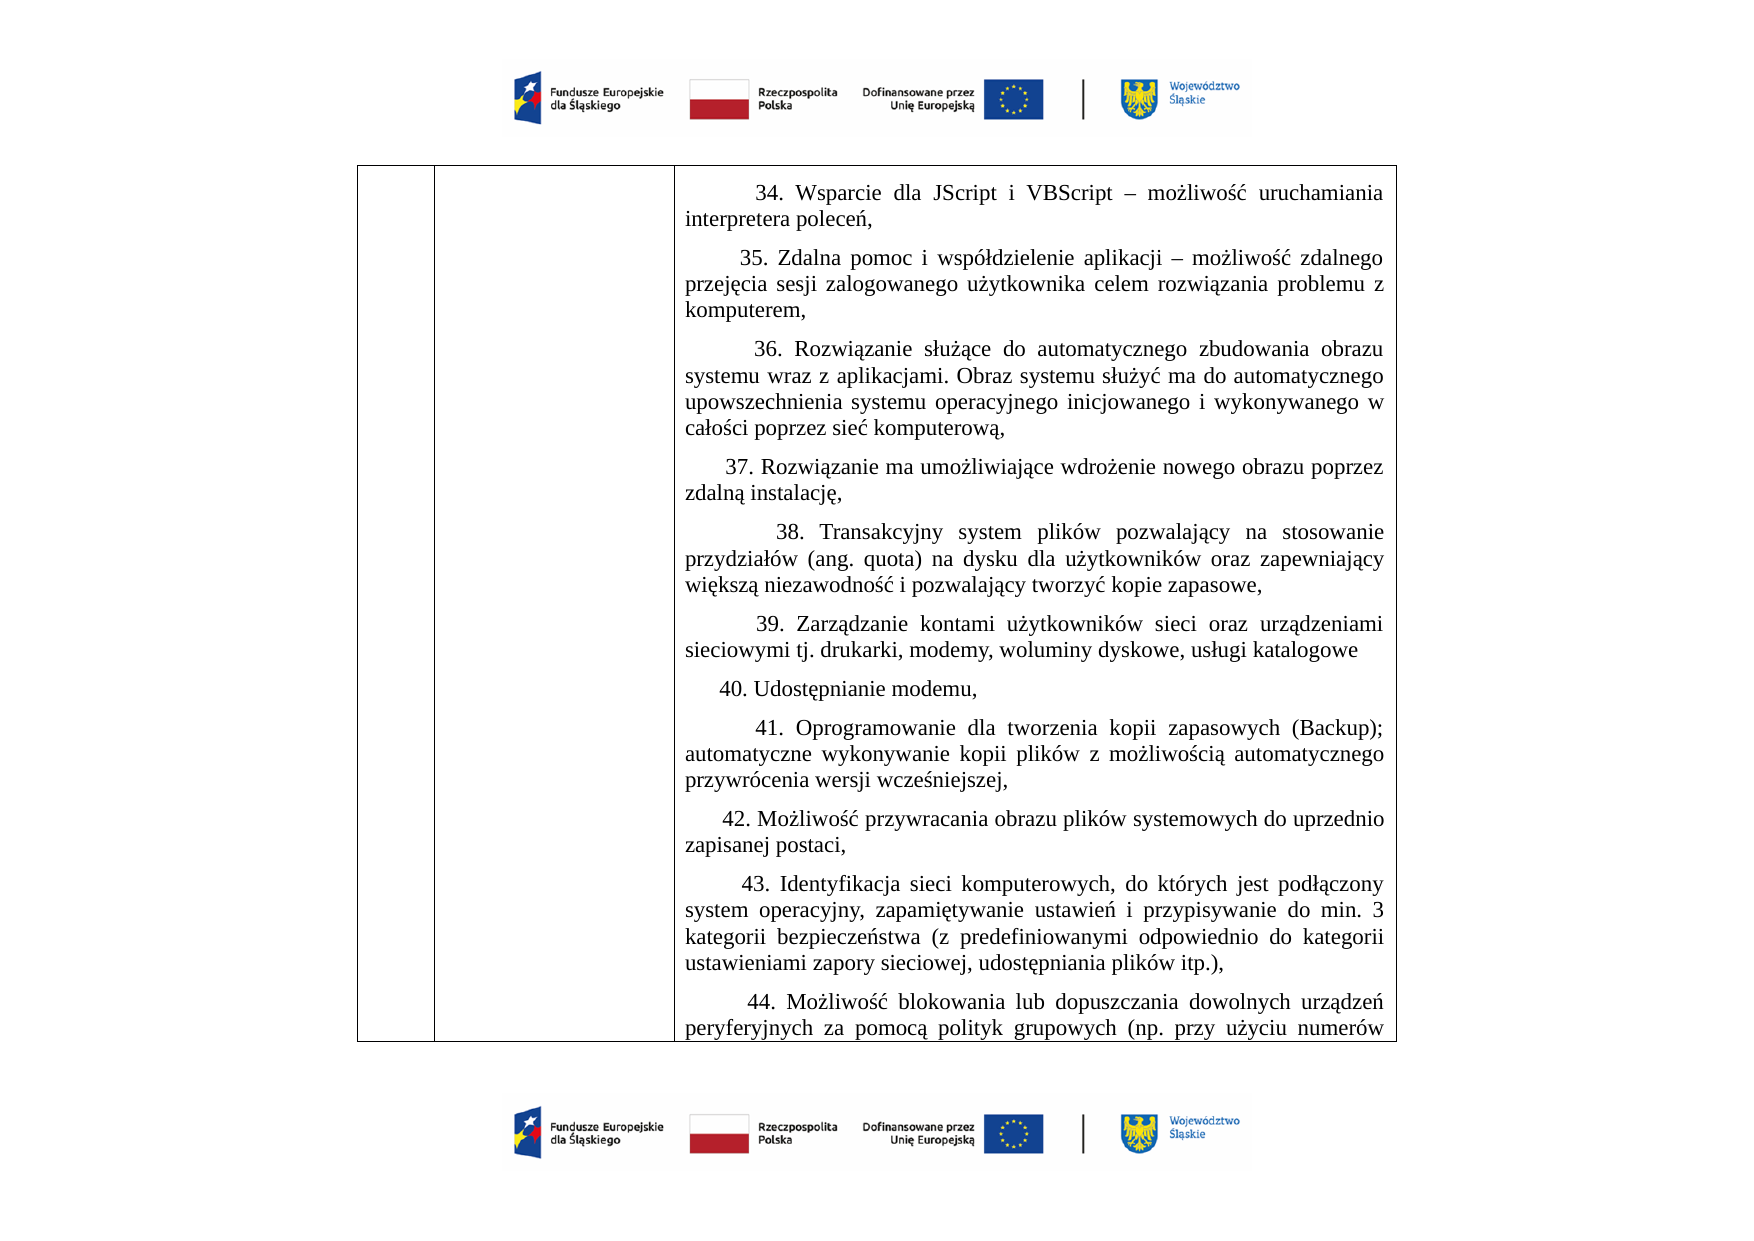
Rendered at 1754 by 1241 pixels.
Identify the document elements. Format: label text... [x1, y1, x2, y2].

table_cell [358, 166, 434, 1041]
picture [502, 59, 1252, 137]
picture [502, 1093, 1252, 1171]
table_cell [435, 166, 674, 1041]
table_cell 34. Wsparcie dla JScript i VBScript – możliwość uruchamiania interpretera poleceń, 35. Zdalna pomoc i współdzielenie aplikacji – możliwość zdalnego przejęcia sesji zalogowanego użytkownika celem rozwiązania problemu z komputerem, 36. Rozwiązanie służące do automatycznego zbudowania obrazu systemu wraz z aplikacjami. Obraz systemu służyć ma do automatycznego upowszechnienia systemu operacyjnego inicjowanego i wykonywanego w całości poprzez sieć komputerową, 37. Rozwiązanie ma umożliwiające wdrożenie nowego obrazu poprzez zdalną instalację, 38. Transakcyjny system plików pozwalający na stosowanie przydziałów (ang. quota) na dysku dla użytkowników oraz zapewniający większą niezawodność i pozwalający tworzyć kopie zapasowe, 39. Zarządzanie kontami użytkowników sieci oraz urządzeniami sieciowymi tj. drukarki, modemy, woluminy dyskowe, usługi katalogowe 40. Udostępnianie modemu, 41. Oprogramowanie dla tworzenia kopii zapasowych (Backup); automatyczne wykonywanie kopii plików z możliwością automatycznego przywrócenia wersji wcześniejszej, 42. Możliwość przywracania obrazu plików systemowych do uprzednio zapisanej postaci, 43. Identyfikacja sieci komputerowych, do których jest podłączony system operacyjny, zapamiętywanie ustawień i przypisywanie do min. 3 kategorii bezpieczeństwa (z predefiniowanymi odpowiednio do kategorii ustawieniami zapory sieciowej, udostępniania plików itp.), 44. Możliwość blokowania lub dopuszczania dowolnych urządzeń peryferyjnych za pomocą polityk grupowych (np. przy użyciu numerów [675, 166, 1396, 1041]
